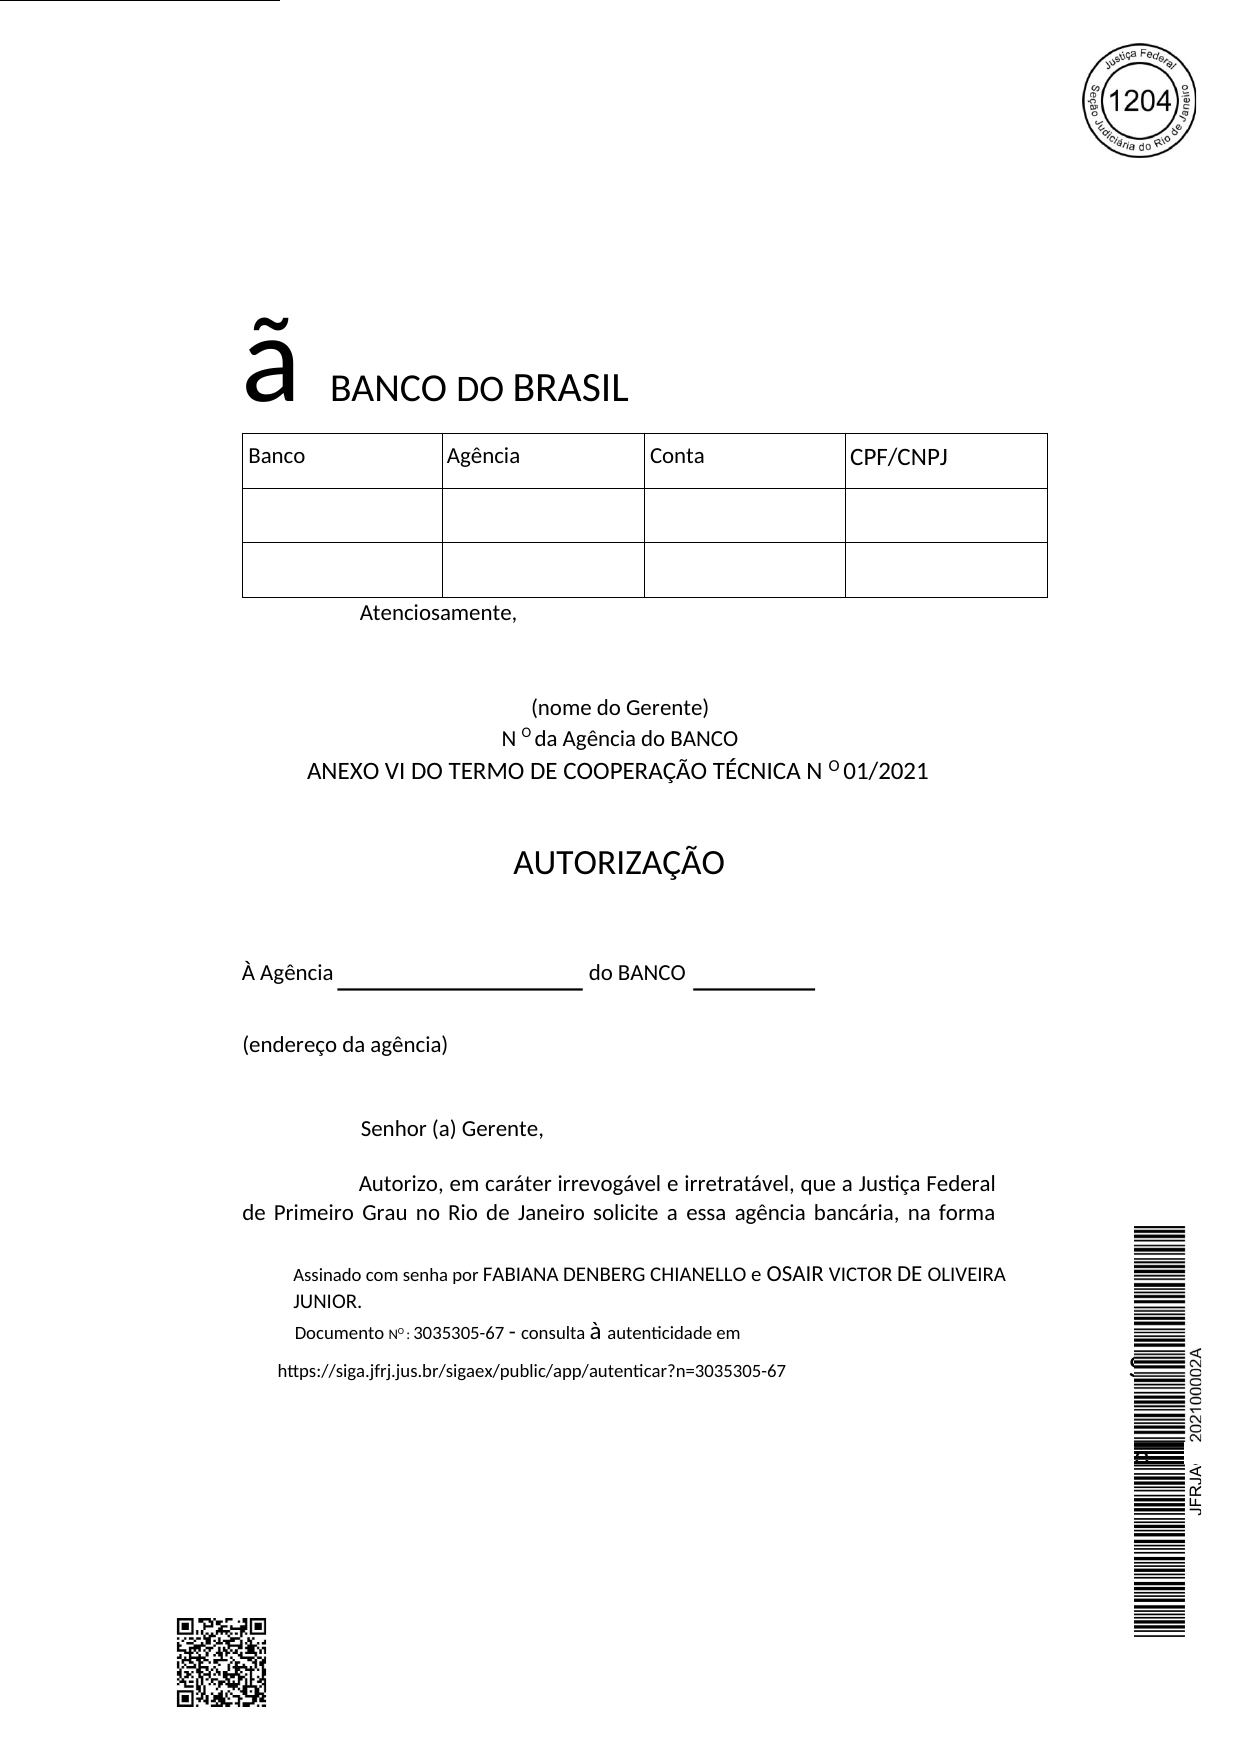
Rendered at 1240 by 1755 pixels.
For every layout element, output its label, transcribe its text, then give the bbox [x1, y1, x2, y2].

table_cell Banco [243, 434, 442, 487]
text (nome do Gerente) [243, 693, 998, 721]
table_cell [243, 489, 442, 542]
text Senhor (a) Gerente, [361, 1114, 997, 1142]
text Atenciosamente, [359, 598, 997, 626]
subtitle AUTORIZAÇÃO [242, 840, 997, 884]
table_cell [443, 543, 531, 597]
table_cell [243, 543, 442, 597]
table_cell Conta [645, 434, 845, 487]
table_cell [645, 543, 845, 597]
table_cell [846, 489, 1047, 542]
text À Agência do BANCO [242, 958, 998, 986]
subtitle ANEXO VI DO TERMO DE COOPERAÇÃO TÉCNICA N O 01/2021 [242, 755, 994, 785]
table_cell Agência [443, 434, 531, 487]
text N O da Agência do BANCO [243, 724, 997, 752]
text Autorizo, em caráter irrevogável e irretratável, que a Justiça Federal de Primeiro Grau no Rio de Janeiro solicite a essa agência bancária, na forma [242, 1169, 997, 1226]
text (endereço da agência) [242, 1031, 997, 1058]
table_cell [443, 489, 531, 542]
table_cell [846, 543, 1047, 597]
table_cell CPF/CNPJ [846, 434, 1047, 487]
table_cell [531, 434, 644, 487]
table_cell [645, 489, 845, 542]
table_cell [531, 543, 644, 597]
table_cell [531, 489, 644, 542]
